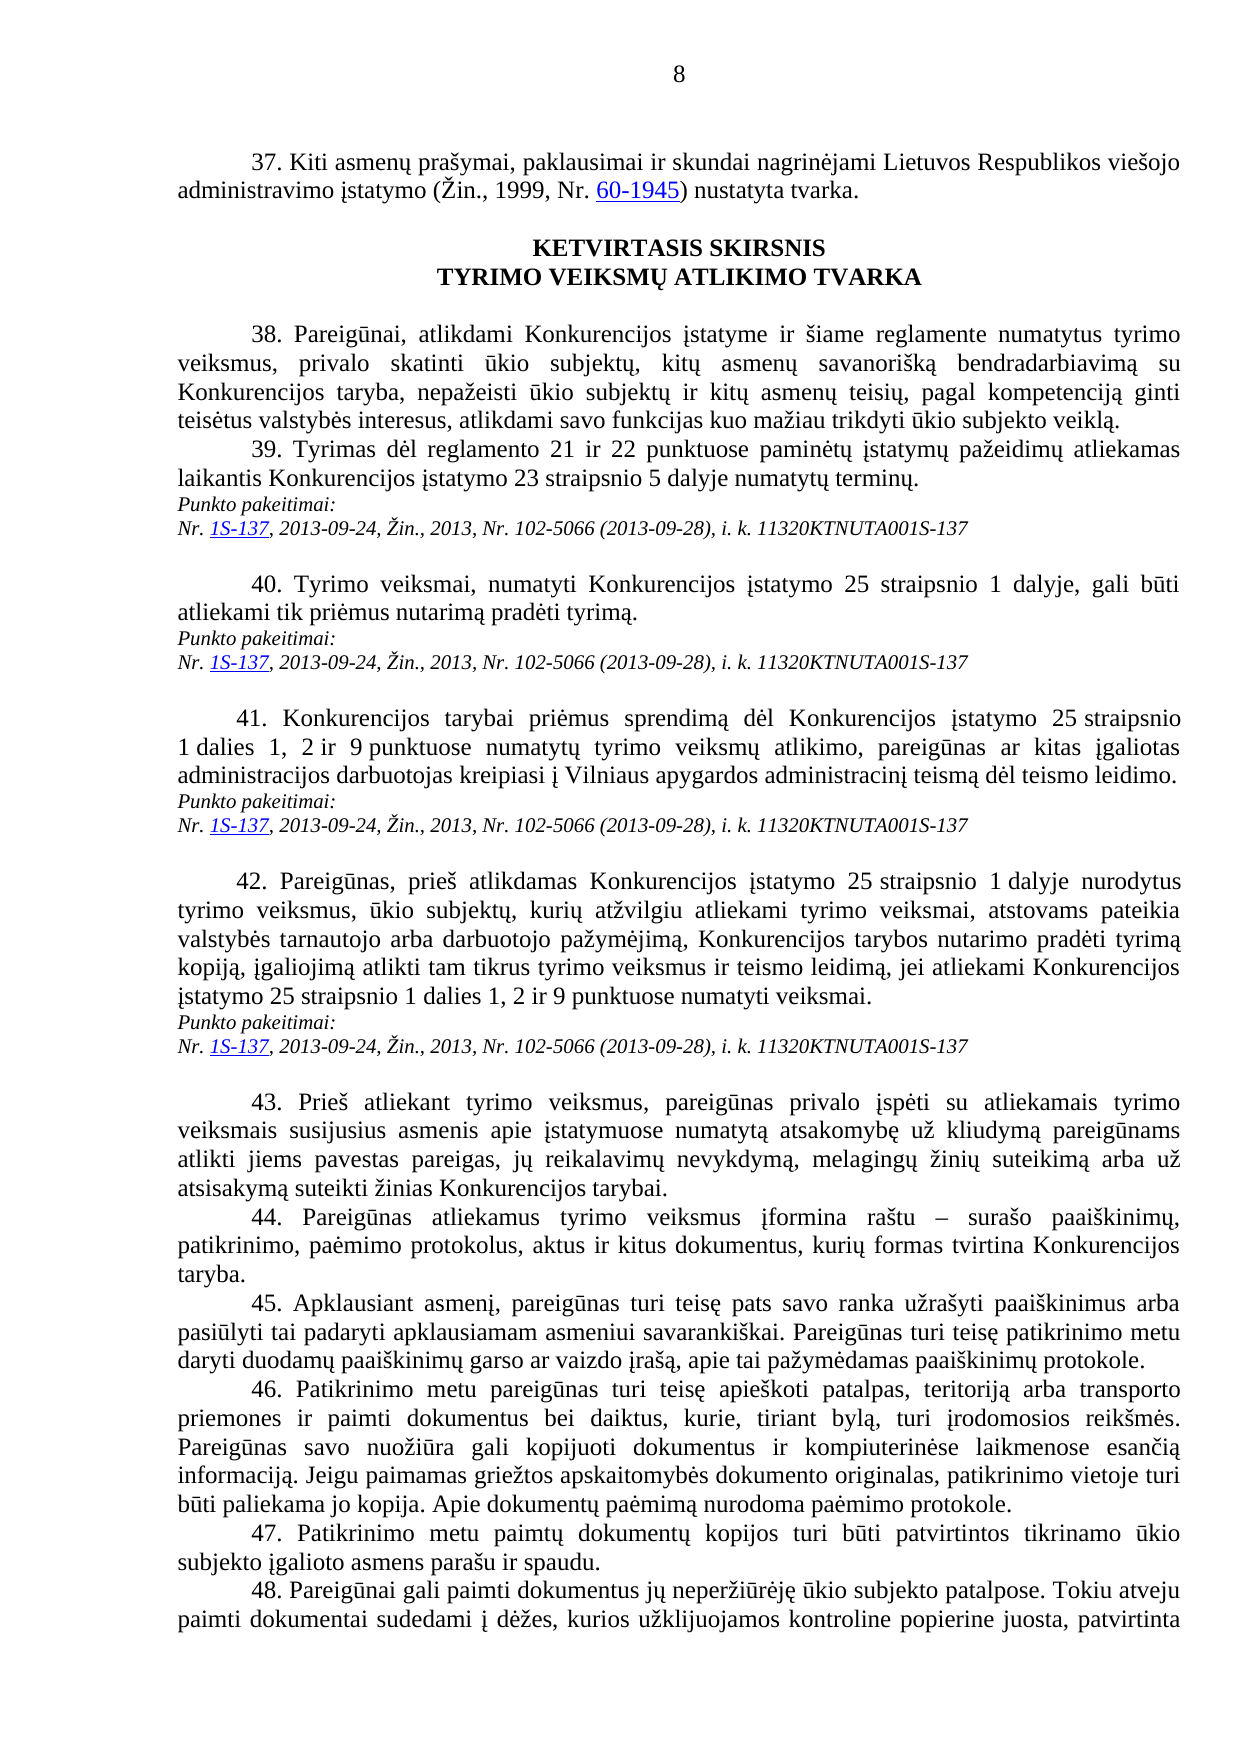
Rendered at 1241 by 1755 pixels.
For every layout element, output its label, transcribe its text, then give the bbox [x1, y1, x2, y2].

text Nr. 1S-137, 2013-09-24, Žin., 2013, Nr. 102-5066 (2013-09-28), i. k. 11320KTNUTA001S-137 [177, 516, 1181, 540]
text 47. Patikrinimo metu paimtų dokumentų kopijos turi būti patvirtintos tikrinamo ūkio subjekto įgalioto asmens parašu ir spaudu. [177, 1518, 1181, 1576]
text 37. Kiti asmenų prašymai, paklausimai ir skundai nagrinėjami Lietuvos Respublikos viešojo administravimo įstatymo (Žin., 1999, Nr. 60-1945) nustatyta tvarka. [177, 147, 1181, 204]
text Punkto pakeitimai: [177, 492, 1181, 516]
text Nr. 1S-137, 2013-09-24, Žin., 2013, Nr. 102-5066 (2013-09-28), i. k. 11320KTNUTA001S-137 [177, 1034, 1181, 1058]
text Punkto pakeitimai: [177, 626, 1181, 650]
text 42. Pareigūnas, prieš atlikdamas Konkurencijos įstatymo 25 straipsnio 1 dalyje nurodytus tyrimo veiksmus, ūkio subjektų, kurių atžvilgiu atliekami tyrimo veiksmai, atstovams pateikia valstybės tarnautojo arba darbuotojo pažymėjimą, Konkurencijos tarybos nutarimo pradėti tyrimą kopiją, įgaliojimą atlikti tam tikrus tyrimo veiksmus ir teismo leidimą, jei atliekami Konkurencijos įstatymo 25 straipsnio 1 dalies 1, 2 ir 9 punktuose numatyti veiksmai. [177, 866, 1181, 1010]
text Nr. 1S-137, 2013-09-24, Žin., 2013, Nr. 102-5066 (2013-09-28), i. k. 11320KTNUTA001S-137 [177, 813, 1181, 837]
text Nr. 1S-137, 2013-09-24, Žin., 2013, Nr. 102-5066 (2013-09-28), i. k. 11320KTNUTA001S-137 [177, 650, 1181, 674]
text 41. Konkurencijos tarybai priėmus sprendimą dėl Konkurencijos įstatymo 25 straipsnio 1 dalies 1, 2 ir 9 punktuose numatytų tyrimo veiksmų atlikimo, pareigūnas ar kitas įgaliotas administracijos darbuotojas kreipiasi į Vilniaus apygardos administracinį teismą dėl teismo leidimo. [177, 703, 1181, 789]
text Punkto pakeitimai: [177, 789, 1181, 813]
text 39. Tyrimas dėl reglamento 21 ir 22 punktuose paminėtų įstatymų pažeidimų atliekamas laikantis Konkurencijos įstatymo 23 straipsnio 5 dalyje numatytų terminų. [177, 434, 1181, 492]
text 43. Prieš atliekant tyrimo veiksmus, pareigūnas privalo įspėti su atliekamais tyrimo veiksmais susijusius asmenis apie įstatymuose numatytą atsakomybę už kliudymą pareigūnams atlikti jiems pavestas pareigas, jų reikalavimų nevykdymą, melagingų žinių suteikimą arba už atsisakymą suteikti žinias Konkurencijos tarybai. [177, 1087, 1181, 1202]
text 40. Tyrimo veiksmai, numatyti Konkurencijos įstatymo 25 straipsnio 1 dalyje, gali būti atliekami tik priėmus nutarimą pradėti tyrimą. [177, 569, 1181, 626]
text KETVIRTASIS SKIRSNIS [177, 233, 1181, 262]
text Punkto pakeitimai: [177, 1010, 1181, 1034]
text TYRIMO VEIKSMŲ ATLIKIMO TVARKA [177, 262, 1181, 291]
text 45. Apklausiant asmenį, pareigūnas turi teisę pats savo ranka užrašyti paaiškinimus arba pasiūlyti tai padaryti apklausiamam asmeniui savarankiškai. Pareigūnas turi teisę patikrinimo metu daryti duodamų paaiškinimų garso ar vaizdo įrašą, apie tai pažymėdamas paaiškinimų protokole. [177, 1288, 1181, 1374]
text 44. Pareigūnas atliekamus tyrimo veiksmus įformina raštu – surašo paaiškinimų, patikrinimo, paėmimo protokolus, aktus ir kitus dokumentus, kurių formas tvirtina Konkurencijos taryba. [177, 1202, 1181, 1288]
text 46. Patikrinimo metu pareigūnas turi teisę apieškoti patalpas, teritoriją arba transporto priemones ir paimti dokumentus bei daiktus, kurie, tiriant bylą, turi įrodomosios reikšmės. Pareigūnas savo nuožiūra gali kopijuoti dokumentus ir kompiuterinėse laikmenose esančią informaciją. Jeigu paimamas griežtos apskaitomybės dokumento originalas, patikrinimo vietoje turi būti paliekama jo kopija. Apie dokumentų paėmimą nurodoma paėmimo protokole. [177, 1374, 1181, 1518]
text 48. Pareigūnai gali paimti dokumentus jų neperžiūrėję ūkio subjekto patalpose. Tokiu atveju paimti dokumentai sudedami į dėžes, kurios užklijuojamos kontroline popierine juosta, patvirtinta [177, 1576, 1181, 1633]
text 38. Pareigūnai, atlikdami Konkurencijos įstatyme ir šiame reglamente numatytus tyrimo veiksmus, privalo skatinti ūkio subjektų, kitų asmenų savanorišką bendradarbiavimą su Konkurencijos taryba, nepažeisti ūkio subjektų ir kitų asmenų teisių, pagal kompetenciją ginti teisėtus valstybės interesus, atlikdami savo funkcijas kuo mažiau trikdyti ūkio subjekto veiklą. [177, 319, 1181, 434]
